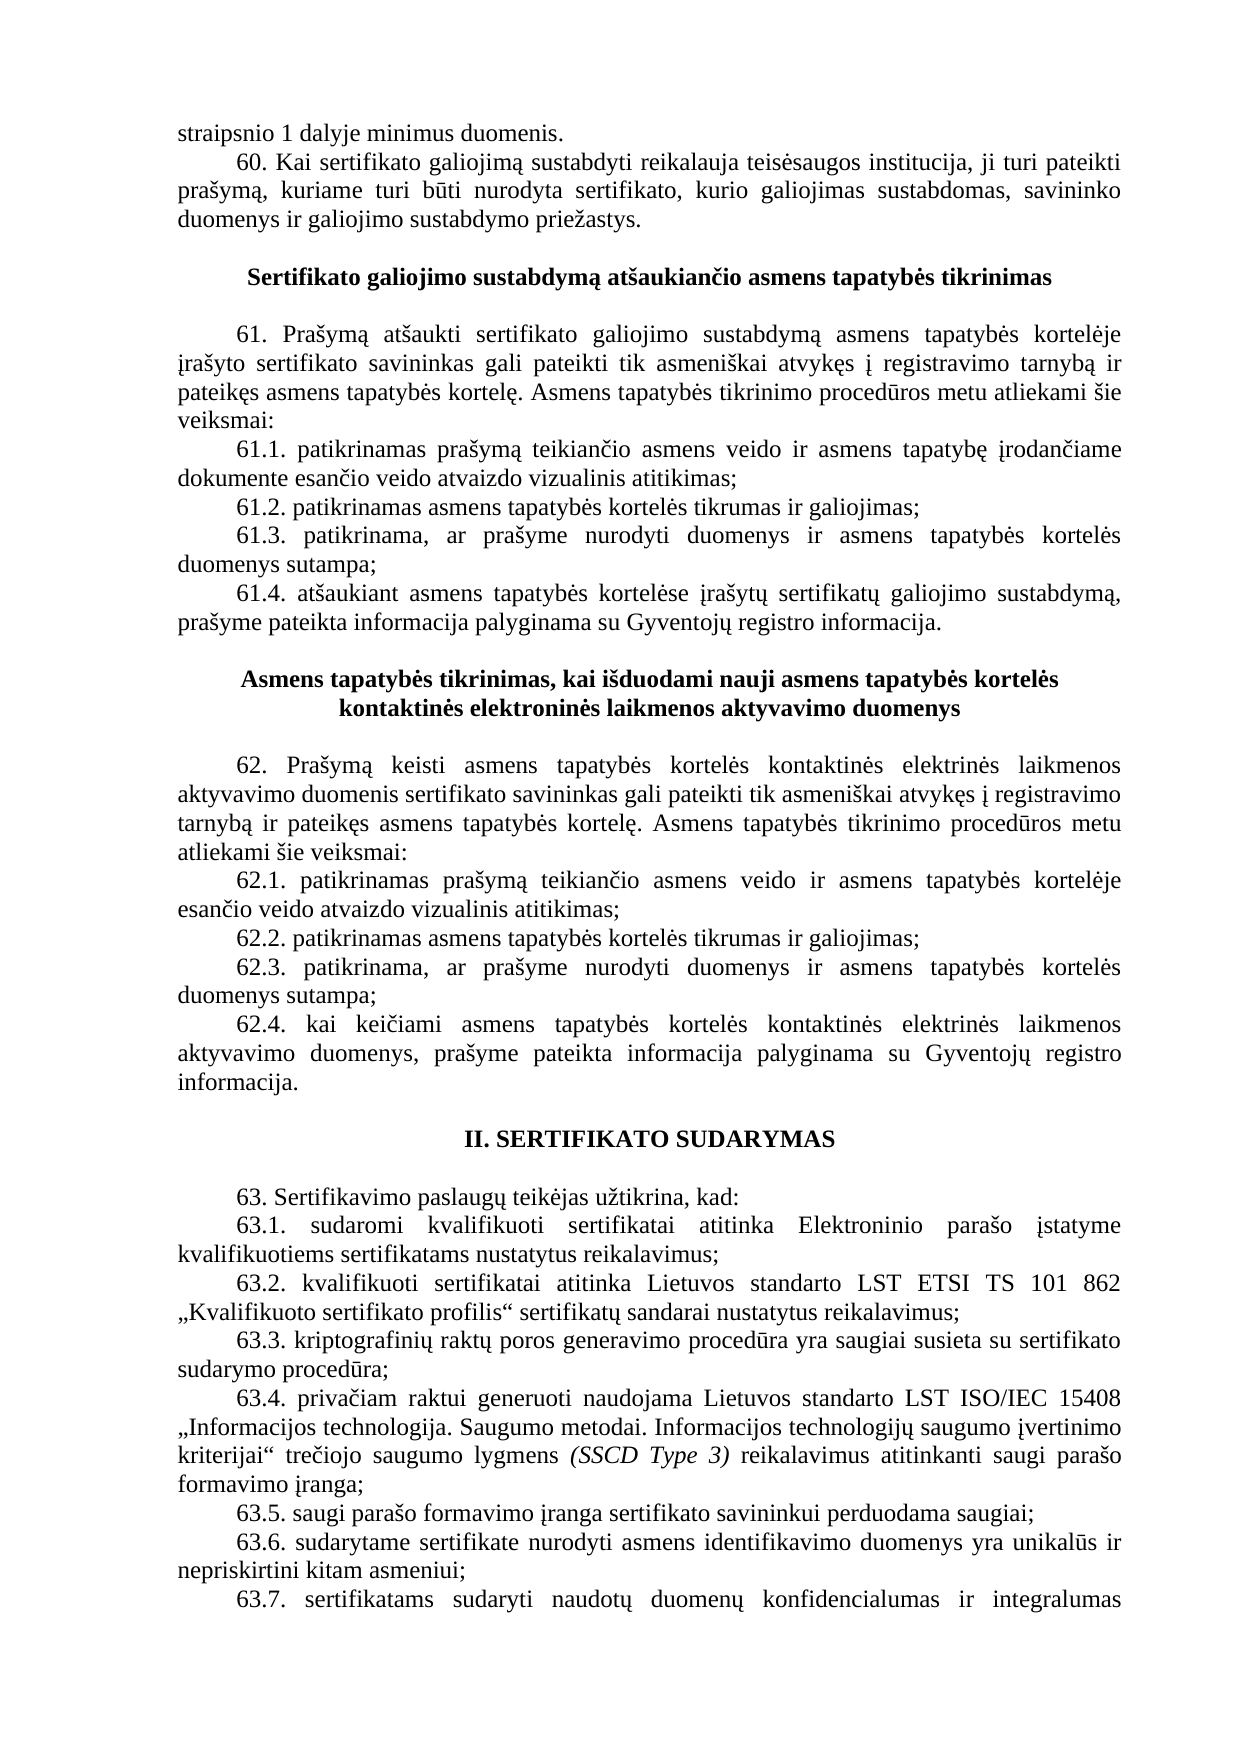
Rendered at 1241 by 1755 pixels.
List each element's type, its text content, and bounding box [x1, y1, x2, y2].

text 63.2. kvalifikuoti sertifikatai atitinka Lietuvos standarto LST ETSI TS 101 862 „Kvalifikuoto sertifikato profilis“ sertifikatų sandarai nustatytus reikalavimus; [177, 1268, 1122, 1326]
text 61.2. patikrinamas asmens tapatybės kortelės tikrumas ir galiojimas; [177, 492, 1122, 521]
text 63.6. sudarytame sertifikate nurodyti asmens identifikavimo duomenys yra unikalūs ir nepriskirtini kitam asmeniui; [177, 1527, 1122, 1584]
text Asmens tapatybės tikrinimas, kai išduodami nauji asmens tapatybės kortelės kontaktinės elektroninės laikmenos aktyvavimo duomenys [177, 664, 1122, 722]
text 63.7. sertifikatams sudaryti naudotų duomenų konfidencialumas ir integralumas [177, 1584, 1122, 1613]
text straipsnio 1 dalyje minimus duomenis. [177, 118, 1122, 147]
text 62. Prašymą keisti asmens tapatybės kortelės kontaktinės elektrinės laikmenos aktyvavimo duomenis sertifikato savininkas gali pateikti tik asmeniškai atvykęs į registravimo tarnybą ir pateikęs asmens tapatybės kortelę. Asmens tapatybės tikrinimo procedūros metu atliekami šie veiksmai: [177, 751, 1122, 866]
text 61.4. atšaukiant asmens tapatybės kortelėse įrašytų sertifikatų galiojimo sustabdymą, prašyme pateikta informacija palyginama su Gyventojų registro informacija. [177, 578, 1122, 636]
text 63.5. saugi parašo formavimo įranga sertifikato savininkui perduodama saugiai; [177, 1498, 1122, 1527]
text II. Sertifikato sudarymas [177, 1124, 1122, 1153]
text 63.3. kriptografinių raktų poros generavimo procedūra yra saugiai susieta su sertifikato sudarymo procedūra; [177, 1326, 1122, 1383]
text 61.1. patikrinamas prašymą teikiančio asmens veido ir asmens tapatybę įrodančiame dokumente esančio veido atvaizdo vizualinis atitikimas; [177, 434, 1122, 492]
text Sertifikato galiojimo sustabdymą atšaukiančio asmens tapatybės tikrinimas [177, 262, 1122, 291]
text 62.1. patikrinamas prašymą teikiančio asmens veido ir asmens tapatybės kortelėje esančio veido atvaizdo vizualinis atitikimas; [177, 866, 1122, 923]
text 63.1. sudaromi kvalifikuoti sertifikatai atitinka Elektroninio parašo įstatyme kvalifikuotiems sertifikatams nustatytus reikalavimus; [177, 1211, 1122, 1268]
text 61.3. patikrinama, ar prašyme nurodyti duomenys ir asmens tapatybės kortelės duomenys sutampa; [177, 521, 1122, 578]
text 62.2. patikrinamas asmens tapatybės kortelės tikrumas ir galiojimas; [177, 923, 1122, 952]
text 61. Prašymą atšaukti sertifikato galiojimo sustabdymą asmens tapatybės kortelėje įrašyto sertifikato savininkas gali pateikti tik asmeniškai atvykęs į registravimo tarnybą ir pateikęs asmens tapatybės kortelę. Asmens tapatybės tikrinimo procedūros metu atliekami šie veiksmai: [177, 319, 1122, 434]
text 62.3. patikrinama, ar prašyme nurodyti duomenys ir asmens tapatybės kortelės duomenys sutampa; [177, 952, 1122, 1009]
text 63. Sertifikavimo paslaugų teikėjas užtikrina, kad: [177, 1182, 1122, 1211]
text 60. Kai sertifikato galiojimą sustabdyti reikalauja teisėsaugos institucija, ji turi pateikti prašymą, kuriame turi būti nurodyta sertifikato, kurio galiojimas sustabdomas, savininko duomenys ir galiojimo sustabdymo priežastys. [177, 147, 1122, 233]
text 62.4. kai keičiami asmens tapatybės kortelės kontaktinės elektrinės laikmenos aktyvavimo duomenys, prašyme pateikta informacija palyginama su Gyventojų registro informacija. [177, 1009, 1122, 1096]
text 63.4. privačiam raktui generuoti naudojama Lietuvos standarto LST ISO/IEC 15408 „Informacijos technologija. Saugumo metodai. Informacijos technologijų saugumo įvertinimo kriterijai“ trečiojo saugumo lygmens (SSCD Type 3) reikalavimus atitinkanti saugi parašo formavimo įranga; [177, 1383, 1122, 1498]
